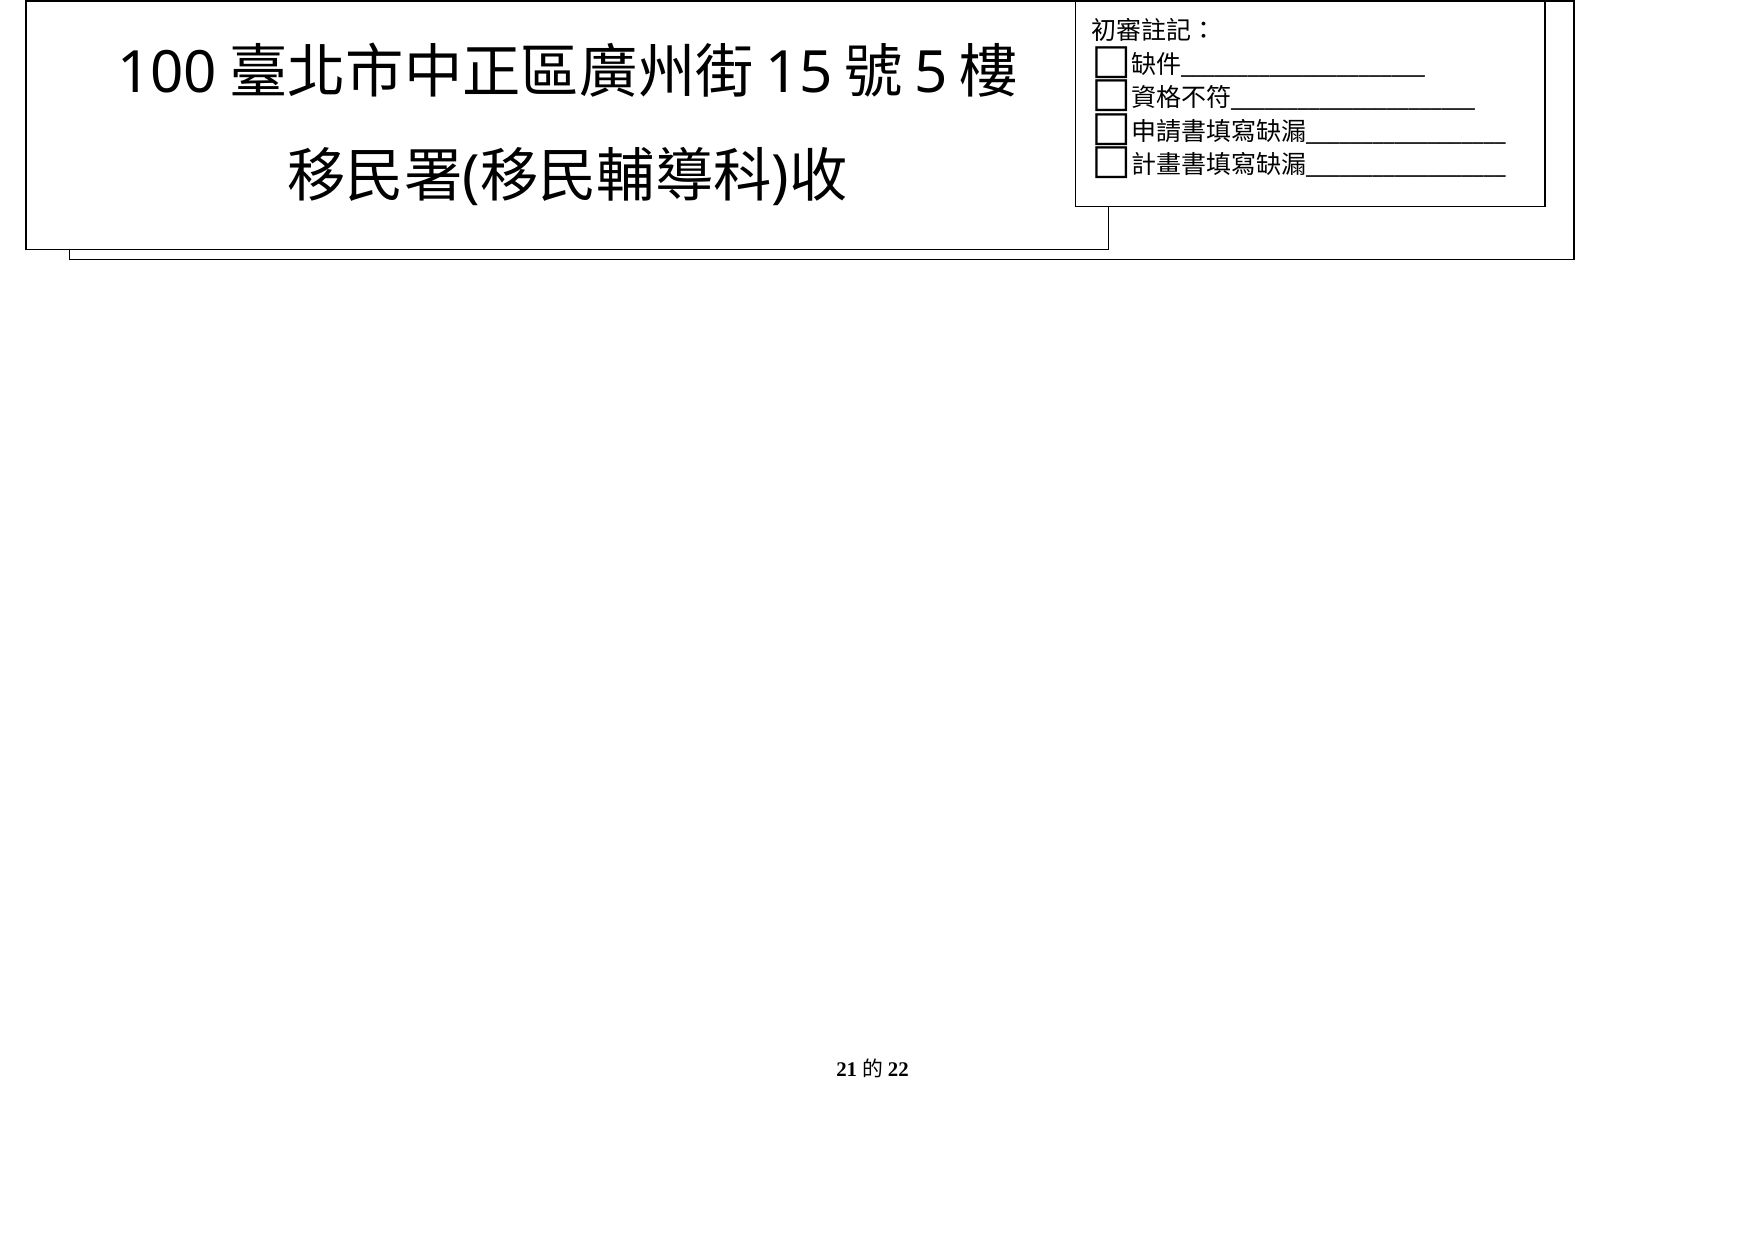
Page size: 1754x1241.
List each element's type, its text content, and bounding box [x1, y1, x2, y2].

text 寄件者： [1546, 9, 1558, 61]
text 100臺北市中正區廣州街15號5樓 [42, 9, 1075, 113]
text □計畫書填寫缺漏__________________ [1091, 147, 1529, 180]
text 移民署(移民輔導科)收 [42, 113, 1093, 217]
text 109年新住民及其子女海外培力計畫(學生姓名 ) [1109, 165, 1558, 217]
text □申請書填寫缺漏__________________ [1091, 113, 1529, 147]
text □資格不符______________________ [1091, 80, 1529, 113]
text □缺件______________________ [1091, 47, 1529, 80]
text 連絡電話： [1546, 113, 1558, 165]
text 初審註記： [1091, 9, 1529, 47]
text 寄件地址： [1546, 61, 1558, 113]
